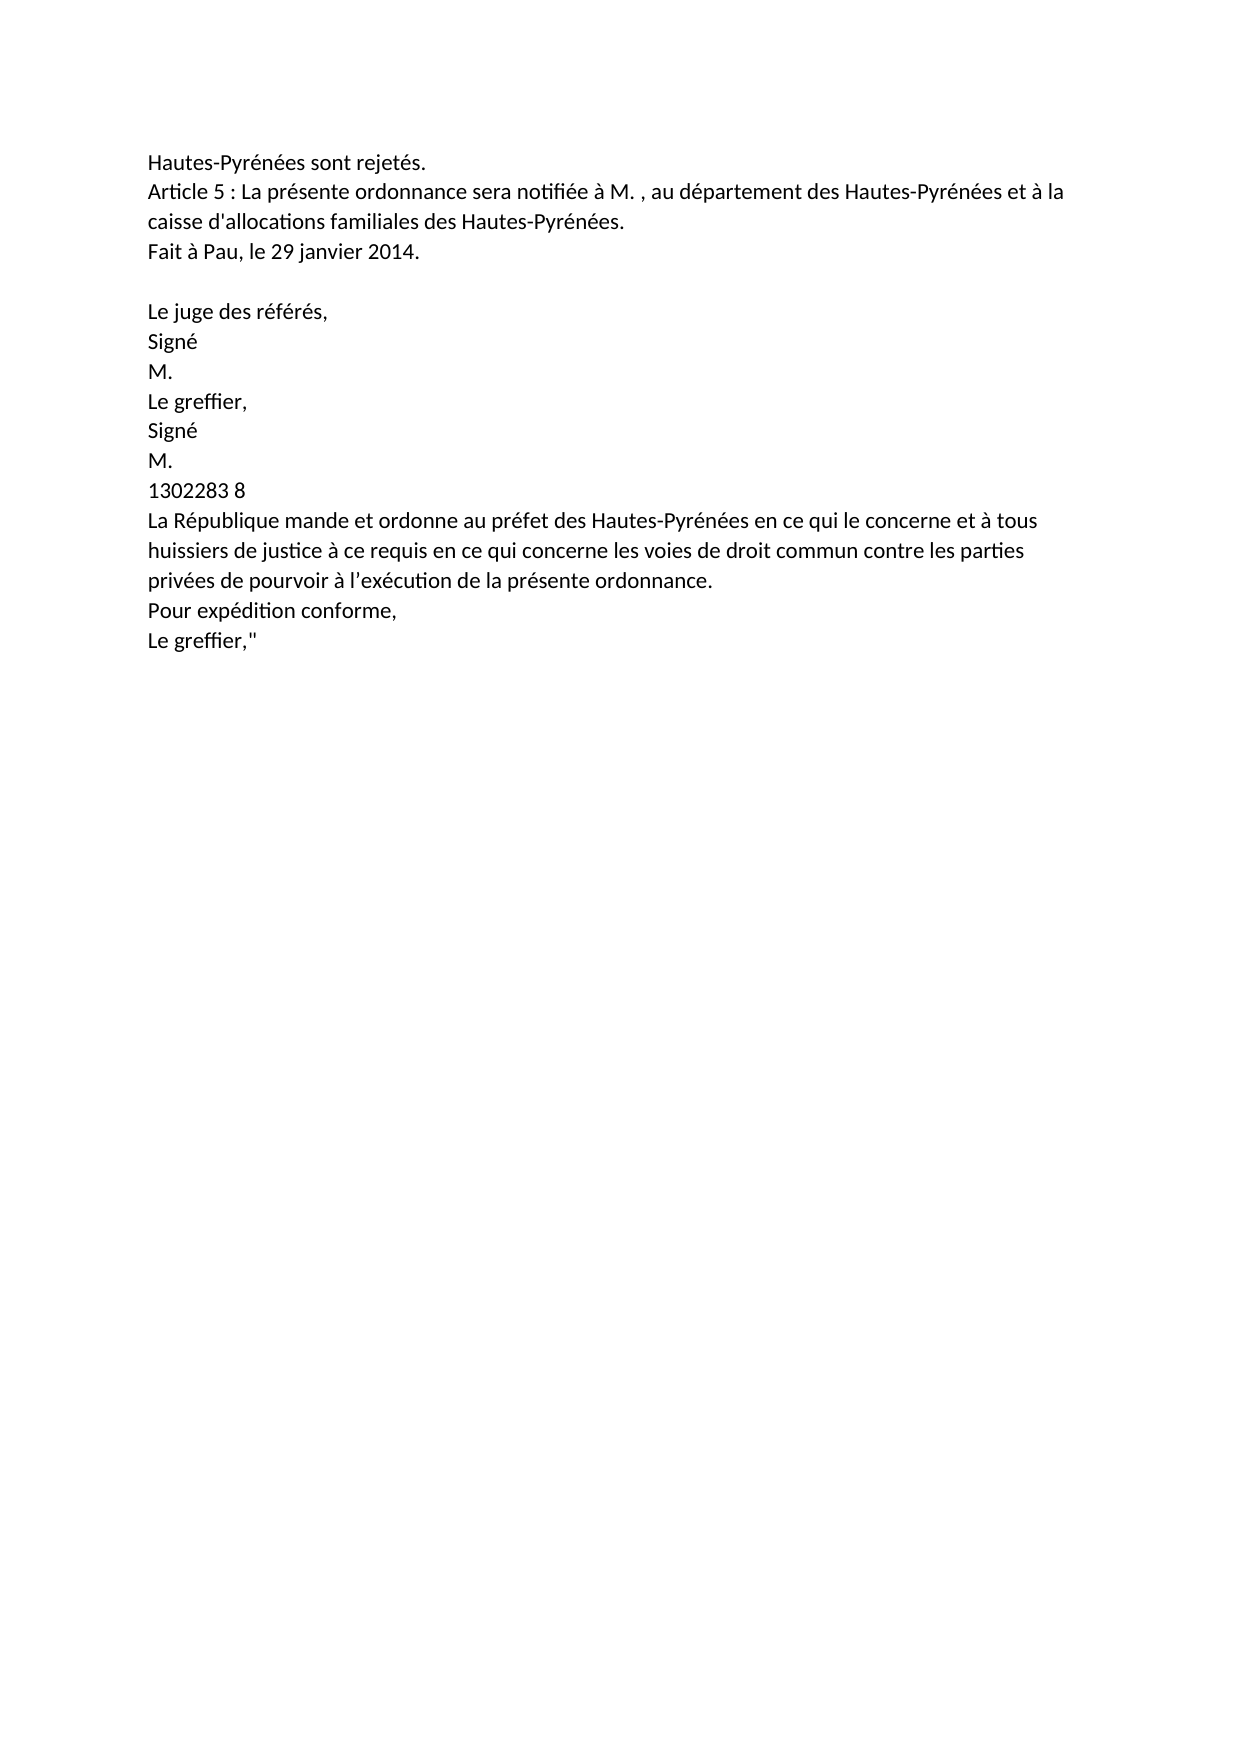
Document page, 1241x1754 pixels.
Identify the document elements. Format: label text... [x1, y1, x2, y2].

text Hautes-Pyrénées sont rejetés. Article 5 : La présente ordonnance sera notifiée à M. , au département des Hautes-Pyrénées et à la caisse d'allocations familiales des Hautes-Pyrénées. Fait à Pau, le 29 janvier 2014. Le juge des référés, Signé M. Le greffier, Signé M. 1302283 8 La République mande et ordonne au préfet des Hautes-Pyrénées en ce qui le concerne et à tous huissiers de justice à ce requis en ce qui concerne les voies de droit commun contre les parties privées de pourvoir à l’exécution de la présente ordonnance. Pour expédition conforme, Le greffier," [148, 148, 1093, 654]
